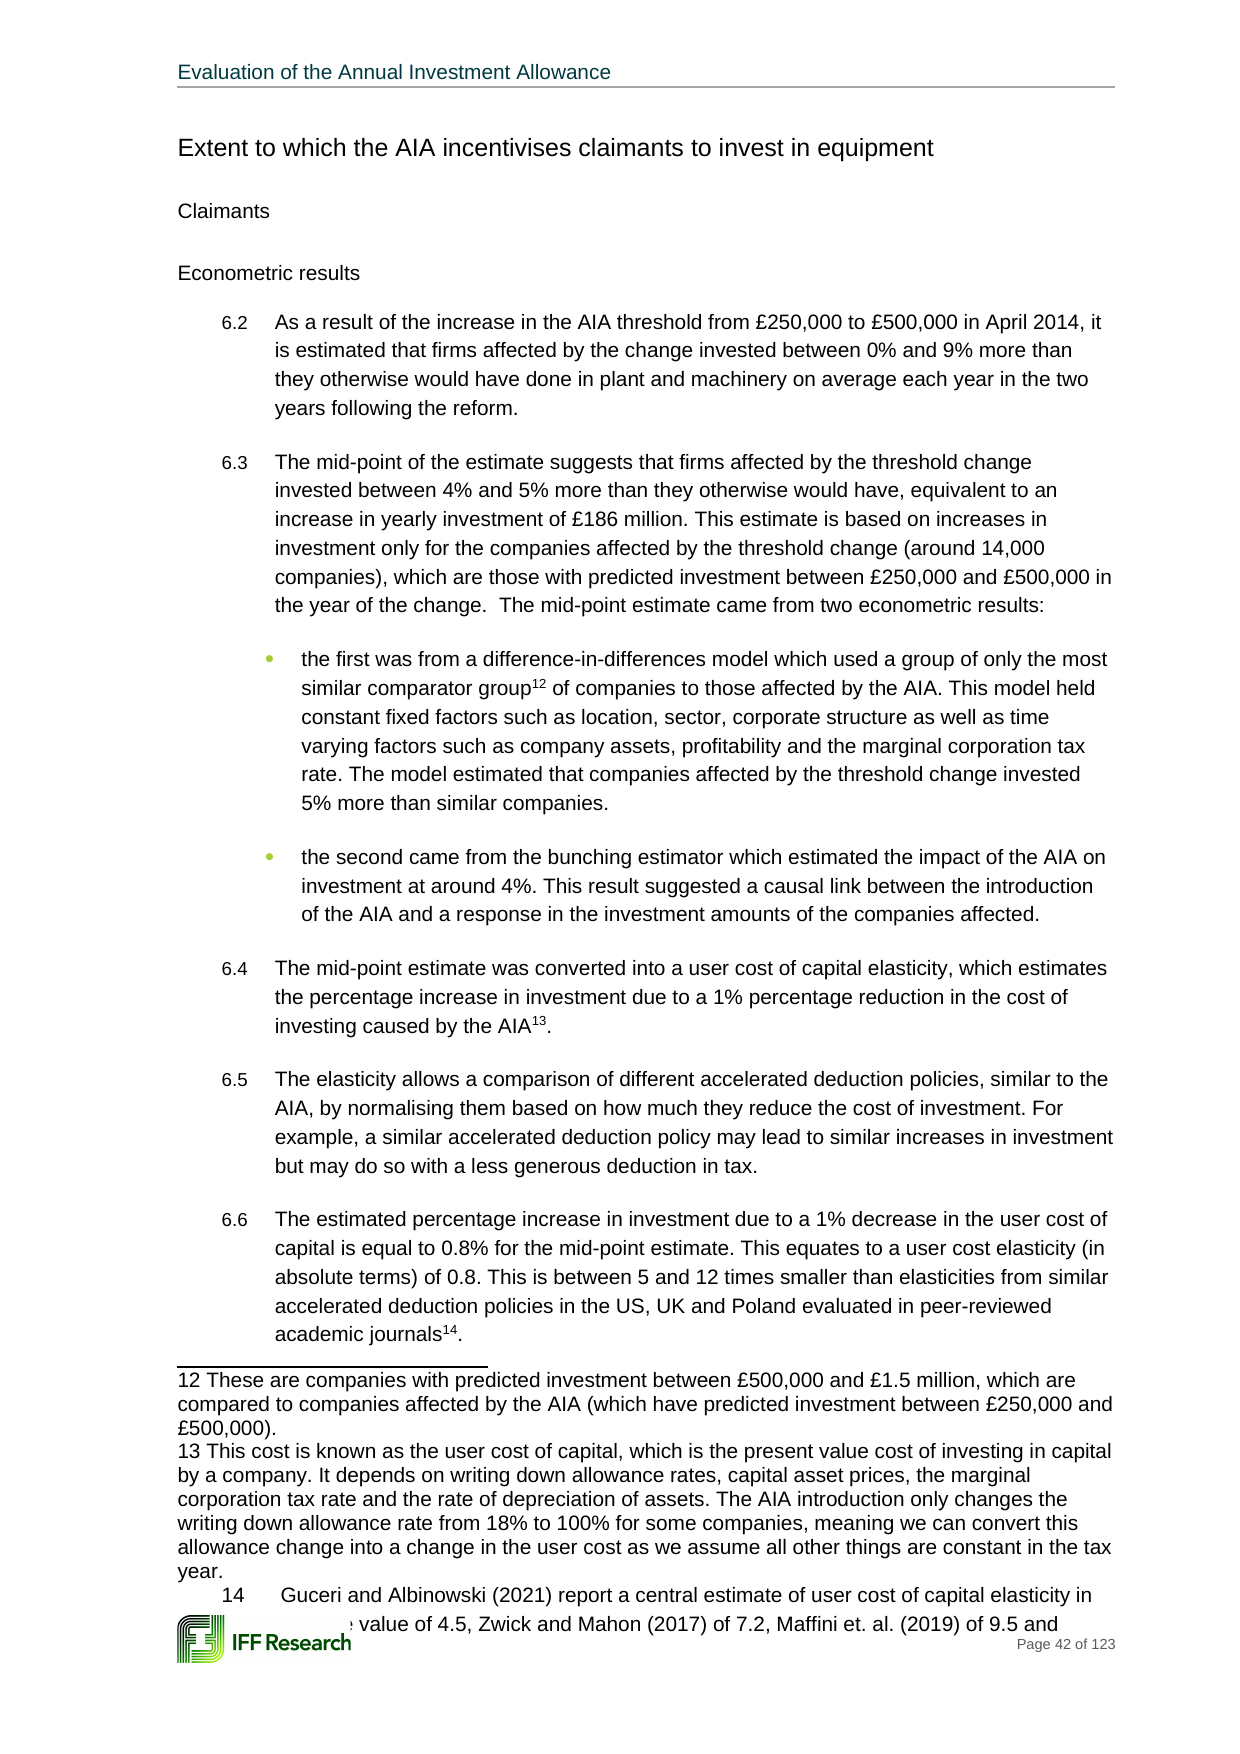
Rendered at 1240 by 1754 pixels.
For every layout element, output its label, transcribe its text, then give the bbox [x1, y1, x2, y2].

list Guceri and Albinowski (2021) report a central estimate of user cost of capital elasticity in absolute value of 4.5, Zwick and Mahon (2017) of 7.2, Maffini et. al. (2019) of 9.5 and [221, 1583, 1115, 1636]
list the first was from a difference-in-differences model which used a group of only the most similar comparator group of companies to those affected by the AIA. This model held constant fixed factors such as location, sector, corporate structure as well as time varying factors such as company assets, profitability and the marginal corporation tax rate. The model estimated that companies affected by the threshold change invested 5% more than similar companies. [266, 647, 1115, 815]
list The mid-point of the estimate suggests that firms affected by the threshold change invested between 4% and 5% more than they otherwise would have, equivalent to an increase in yearly investment of £186 million. This estimate is based on increases in investment only for the companies affected by the threshold change (around 14,000 companies), which are those with predicted investment between £250,000 and £500,000 in the year of the change. The mid-point estimate came from two econometric results: [221, 449, 1115, 617]
subtitle Econometric results [177, 261, 1115, 284]
list This cost is known as the user cost of capital, which is the present value cost of investing in capital by a company. It depends on writing down allowance rates, capital asset prices, the marginal corporation tax rate and the rate of depreciation of assets. The AIA introduction only changes the writing down allowance rate from 18% to 100% for some companies, meaning we can convert this allowance change into a change in the user cost as we assume all other things are constant in the tax year. [177, 1439, 1115, 1583]
list The estimated percentage increase in investment due to a 1% decrease in the user cost of capital is equal to 0.8% for the mid-point estimate. This equates to a user cost elasticity (in absolute terms) of 0.8. This is between 5 and 12 times smaller than elasticities from similar accelerated deduction policies in the US, UK and Poland evaluated in peer-reviewed academic journals. [221, 1207, 1115, 1346]
list The elasticity allows a comparison of different accelerated deduction policies, similar to the AIA, by normalising them based on how much they reduce the cost of investment. For example, a similar accelerated deduction policy may lead to similar increases in investment but may do so with a less generous deduction in tax. [221, 1067, 1115, 1177]
subtitle Extent to which the AIA incentivises claimants to invest in equipment [177, 133, 1115, 162]
list The mid-point estimate was converted into a user cost of capital elasticity, which estimates the percentage increase in investment due to a 1% percentage reduction in the cost of investing caused by the AIA. [221, 956, 1115, 1037]
list As a result of the increase in the AIA threshold from £250,000 to £500,000 in April 2014, it is estimated that firms affected by the change invested between 0% and 9% more than they otherwise would have done in plant and machinery on average each year in the two years following the reform. [221, 309, 1115, 420]
list the second came from the bunching estimator which estimated the impact of the AIA on investment at around 4%. This result suggested a causal link between the introduction of the AIA and a response in the investment amounts of the companies affected. [266, 845, 1115, 926]
list These are companies with predicted investment between £500,000 and £1.5 million, which are compared to companies affected by the AIA (which have predicted investment between £250,000 and £500,000). [177, 1367, 1115, 1439]
subtitle Claimants [177, 199, 1115, 223]
